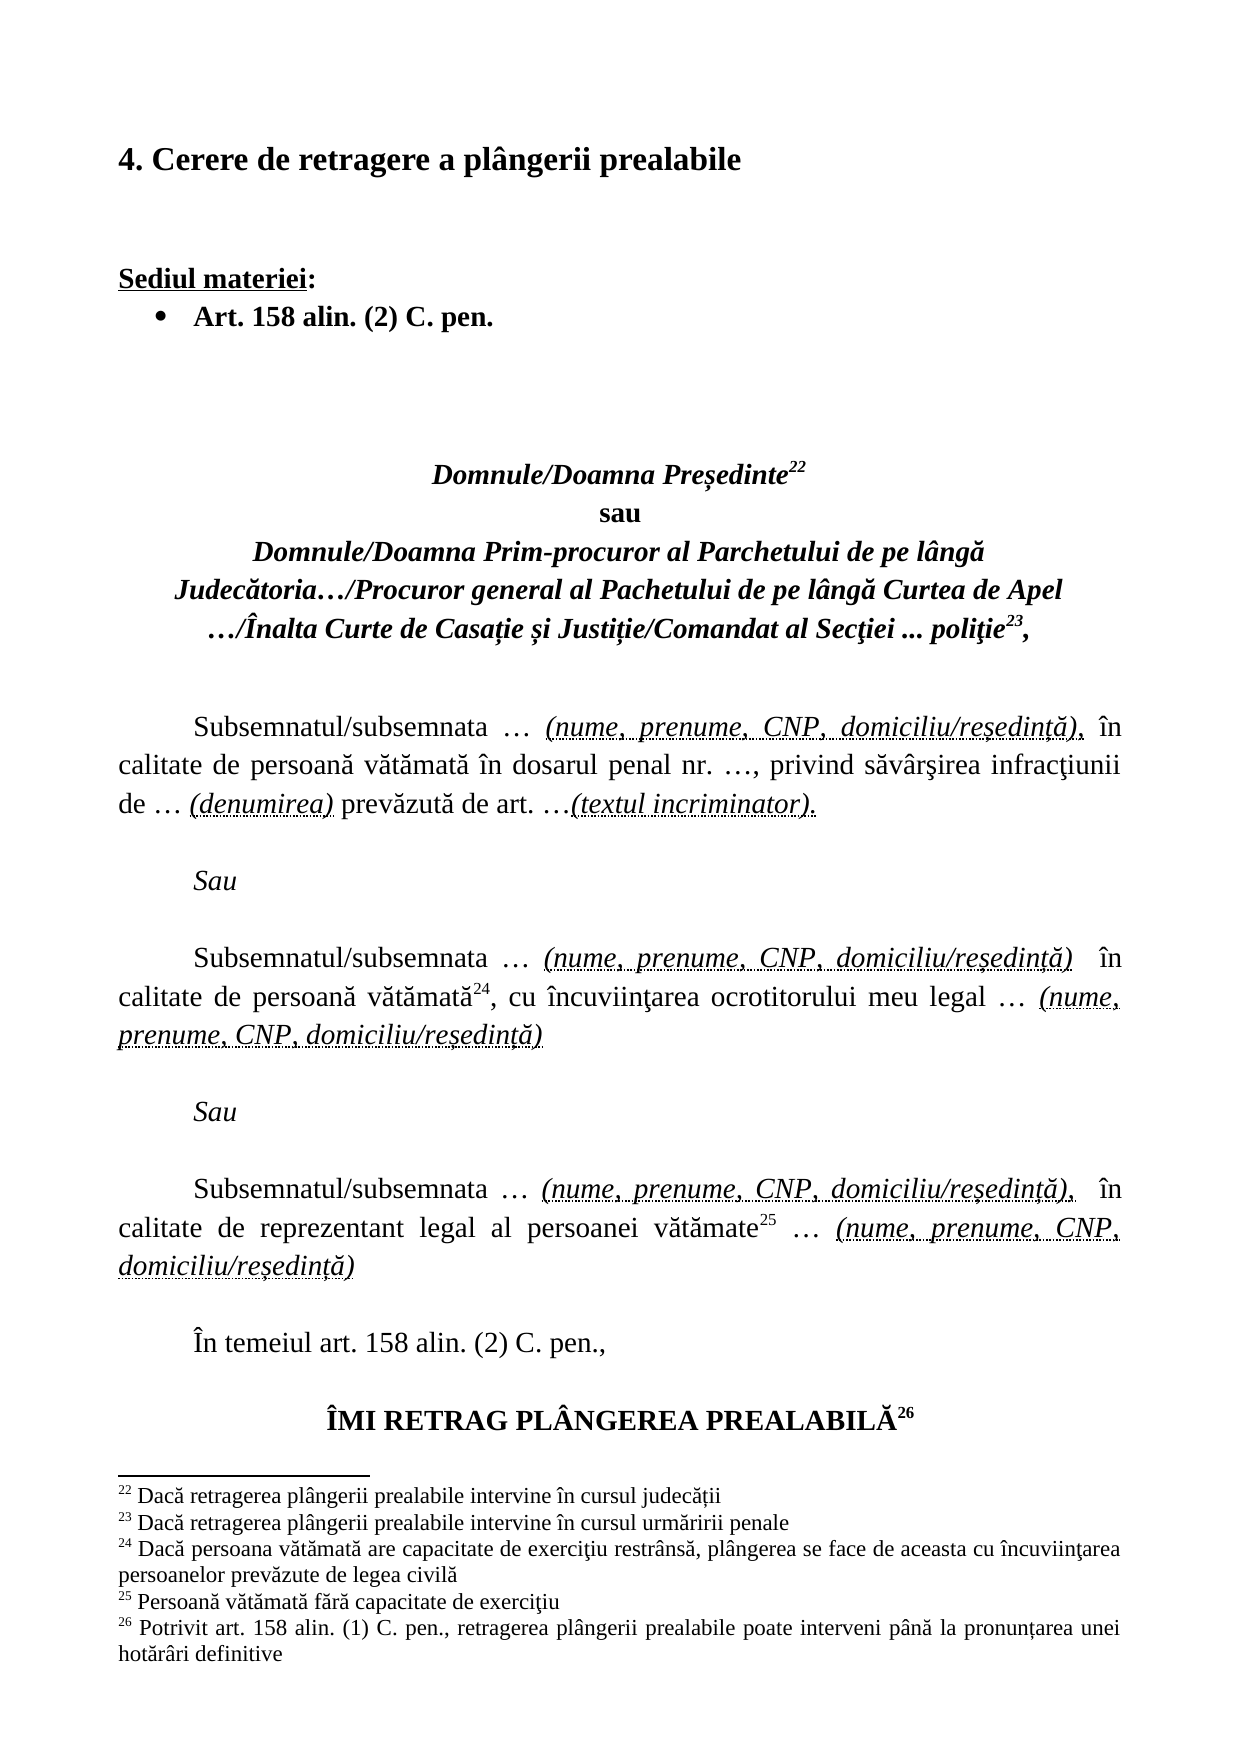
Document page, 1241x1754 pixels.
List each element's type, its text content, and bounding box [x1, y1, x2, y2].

subtitle 4. Cerere de retragere a plângerii prealabile [118, 139, 1122, 177]
text Dacă persoana vătămată are capacitate de exerciţiu restrânsă, plângerea se face de aceasta cu încuviinţarea persoanelor prevăzute de legea civilă [118, 1535, 1122, 1588]
text Subsemnatul/subsemnata … (nume, prenume, CNP, domiciliu/reședință), în calitate de persoană vătămată în dosarul penal nr. …, privind săvârşirea infracţiunii de … (denumirea) prevăzută de art. …(textul incriminator). [118, 709, 1122, 819]
text Dacă retragerea plângerii prealabile intervine în cursul urmăririi penale [118, 1509, 1122, 1535]
text Sau [118, 863, 1122, 897]
text sau [118, 495, 1122, 529]
text ÎMI RETRAG PLÂNGEREA PREALABILĂ [118, 1403, 1122, 1436]
text Dacă retragerea plângerii prealabile intervine în cursul judecății [118, 1482, 1122, 1509]
text Domnule/Doamna Prim-procuror al Parchetului de pe lângă Judecătoria…/Procuror general al Pachetului de pe lângă Curtea de Apel …/Înalta Curte de Casație și Justiție/Comandat al Secţiei ... poliţie, [118, 534, 1122, 644]
text Persoană vătămată fără capacitate de exerciţiu [118, 1588, 1122, 1614]
text În temeiul art. 158 alin. (2) C. pen., [118, 1326, 1122, 1359]
text Domnule/Doamna Președinte [118, 457, 1122, 490]
text Potrivit art. 158 alin. (1) C. pen., retragerea plângerii prealabile poate interveni până la pronunțarea unei hotărâri definitive [118, 1614, 1122, 1667]
text Sau [193, 1094, 1122, 1128]
text Subsemnatul/subsemnata … (nume, prenume, CNP, domiciliu/reședință), în calitate de reprezentant legal al persoanei vătămate … (nume, prenume, CNP, domiciliu/reședință) [118, 1171, 1122, 1282]
text Sediul materiei: [118, 261, 1122, 294]
list Art. 158 alin. (2) C. pen. [156, 299, 1122, 333]
text Subsemnatul/subsemnata … (nume, prenume, CNP, domiciliu/reședință) în calitate de persoană vătămată, cu încuviinţarea ocrotitorului meu legal … (nume, prenume, CNP, domiciliu/reședință) [118, 940, 1122, 1051]
